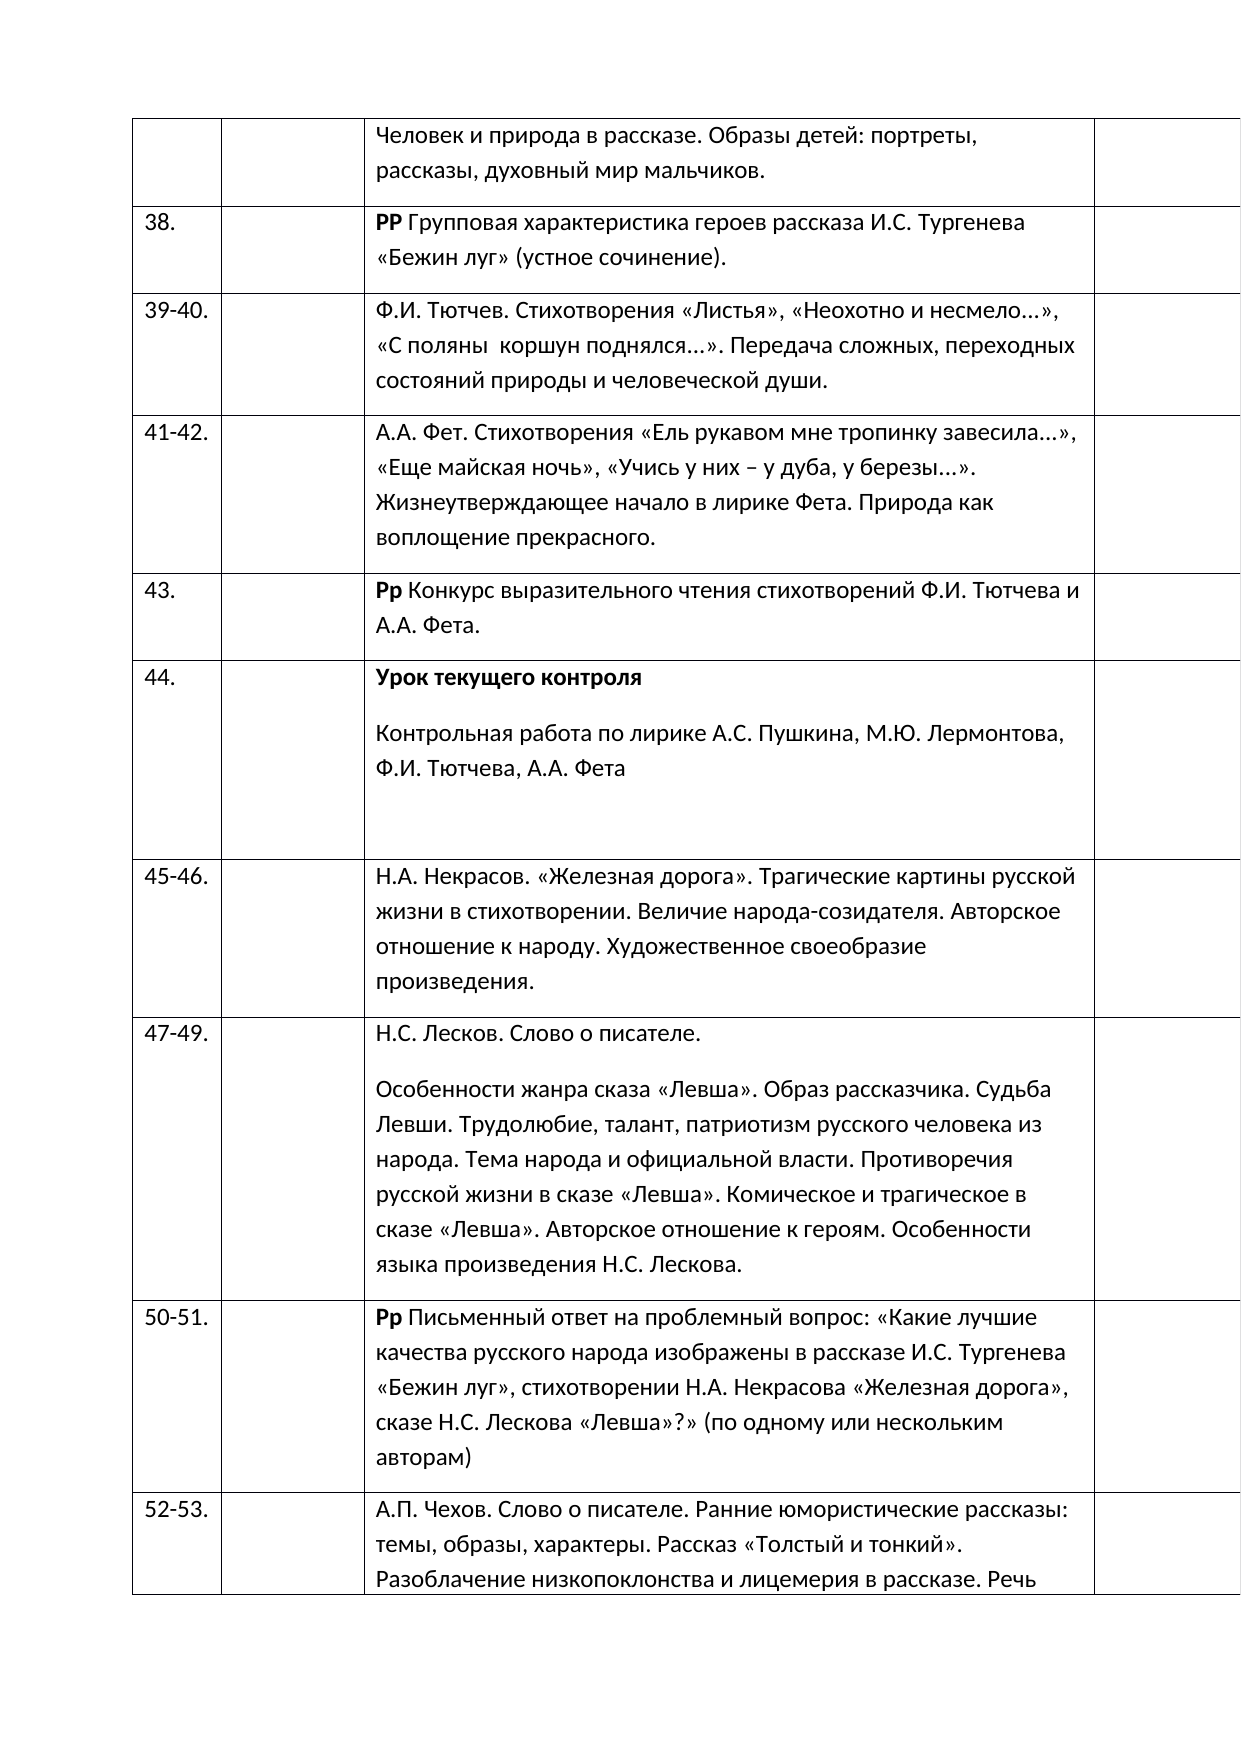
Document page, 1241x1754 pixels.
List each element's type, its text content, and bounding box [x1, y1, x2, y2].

table_cell [222, 1493, 364, 1594]
table_cell [1095, 416, 1240, 573]
table_cell [1095, 1018, 1240, 1300]
table_cell [222, 207, 364, 293]
table_cell Н.А. Некрасов. «Железная дорога». Трагические картины русской жизни в стихотворении. Величие народа-созидателя. Авторское отношение к народу. Художественное своеобразие произведения. [365, 860, 1094, 1017]
table_cell 39-40. [133, 294, 221, 415]
table_cell [1095, 574, 1240, 660]
table_cell [1095, 1493, 1240, 1594]
table_cell [222, 860, 364, 1017]
table_cell [222, 574, 364, 660]
table_cell [222, 1018, 364, 1300]
table_cell 45-46. [133, 860, 221, 1017]
table_cell 41-42. [133, 416, 221, 573]
table_cell А.А. Фет. Стихотворения «Ель рукавом мне тропинку завесила...», «Еще майская ночь», «Учись у них – у дуба, у березы...». Жизнеутверждающее начало в лирике Фета. Природа как воплощение прекрасного. [365, 416, 1094, 573]
table_cell [1095, 860, 1240, 1017]
table_cell [222, 1301, 364, 1492]
table_cell [1095, 207, 1240, 293]
table_cell Человек и природа в рассказе. Образы детей: портреты, рассказы, духовный мир мальчиков. [365, 119, 1094, 206]
table_cell [1095, 661, 1240, 859]
table_cell [1095, 1301, 1240, 1492]
table_cell 43. [133, 574, 221, 660]
table_cell Рр Письменный ответ на проблемный вопрос: «Какие лучшие качества русского народа изображены в рассказе И.С. Тургенева «Бежин луг», стихотворении Н.А. Некрасова «Железная дорога», сказе Н.С. Лескова «Левша»?» (по одному или нескольким авторам) [365, 1301, 1094, 1492]
table_cell 50-51. [133, 1301, 221, 1492]
table_cell [133, 119, 221, 206]
table_cell 44. [133, 661, 221, 859]
table_cell [222, 416, 364, 573]
table_cell А.П. Чехов. Слово о писателе. Ранние юмористические рассказы: темы, образы, характеры. Рассказ «Толстый и тонкий». Разоблачение низкопоклонства и лицемерия в рассказе. Речь [365, 1493, 1094, 1594]
table_cell [1095, 294, 1240, 415]
table_cell Н.С. Лесков. Слово о писателе. Особенности жанра сказа «Левша». Образ рассказчика. Судьба Левши. Трудолюбие, талант, патриотизм русского человека из народа. Тема народа и официальной власти. Противоречия русской жизни в сказе «Левша». Комическое и трагическое в сказе «Левша». Авторское отношение к героям. Особенности языка произведения Н.С. Лескова. [365, 1018, 1094, 1300]
table_cell [222, 661, 364, 859]
table_cell Ф.И. Тютчев. Стихотворения «Листья», «Неохотно и несмело...», «С поляны коршун поднялся...». Передача сложных, переходных состояний природы и человеческой души. [365, 294, 1094, 415]
table_cell 38. [133, 207, 221, 293]
table_cell [222, 119, 364, 206]
table_cell [222, 294, 364, 415]
table_cell Урок текущего контроля Контрольная работа по лирике А.С. Пушкина, М.Ю. Лермонтова, Ф.И. Тютчева, А.А. Фета [365, 661, 1094, 859]
table_cell 52-53. [133, 1493, 221, 1594]
table_cell РР Групповая характеристика героев рассказа И.С. Тургенева «Бежин луг» (устное сочинение). [365, 207, 1094, 293]
table_cell 47-49. [133, 1018, 221, 1300]
table_cell Рр Конкурс выразительного чтения стихотворений Ф.И. Тютчева и А.А. Фета. [365, 574, 1094, 660]
table_cell [1095, 119, 1240, 206]
